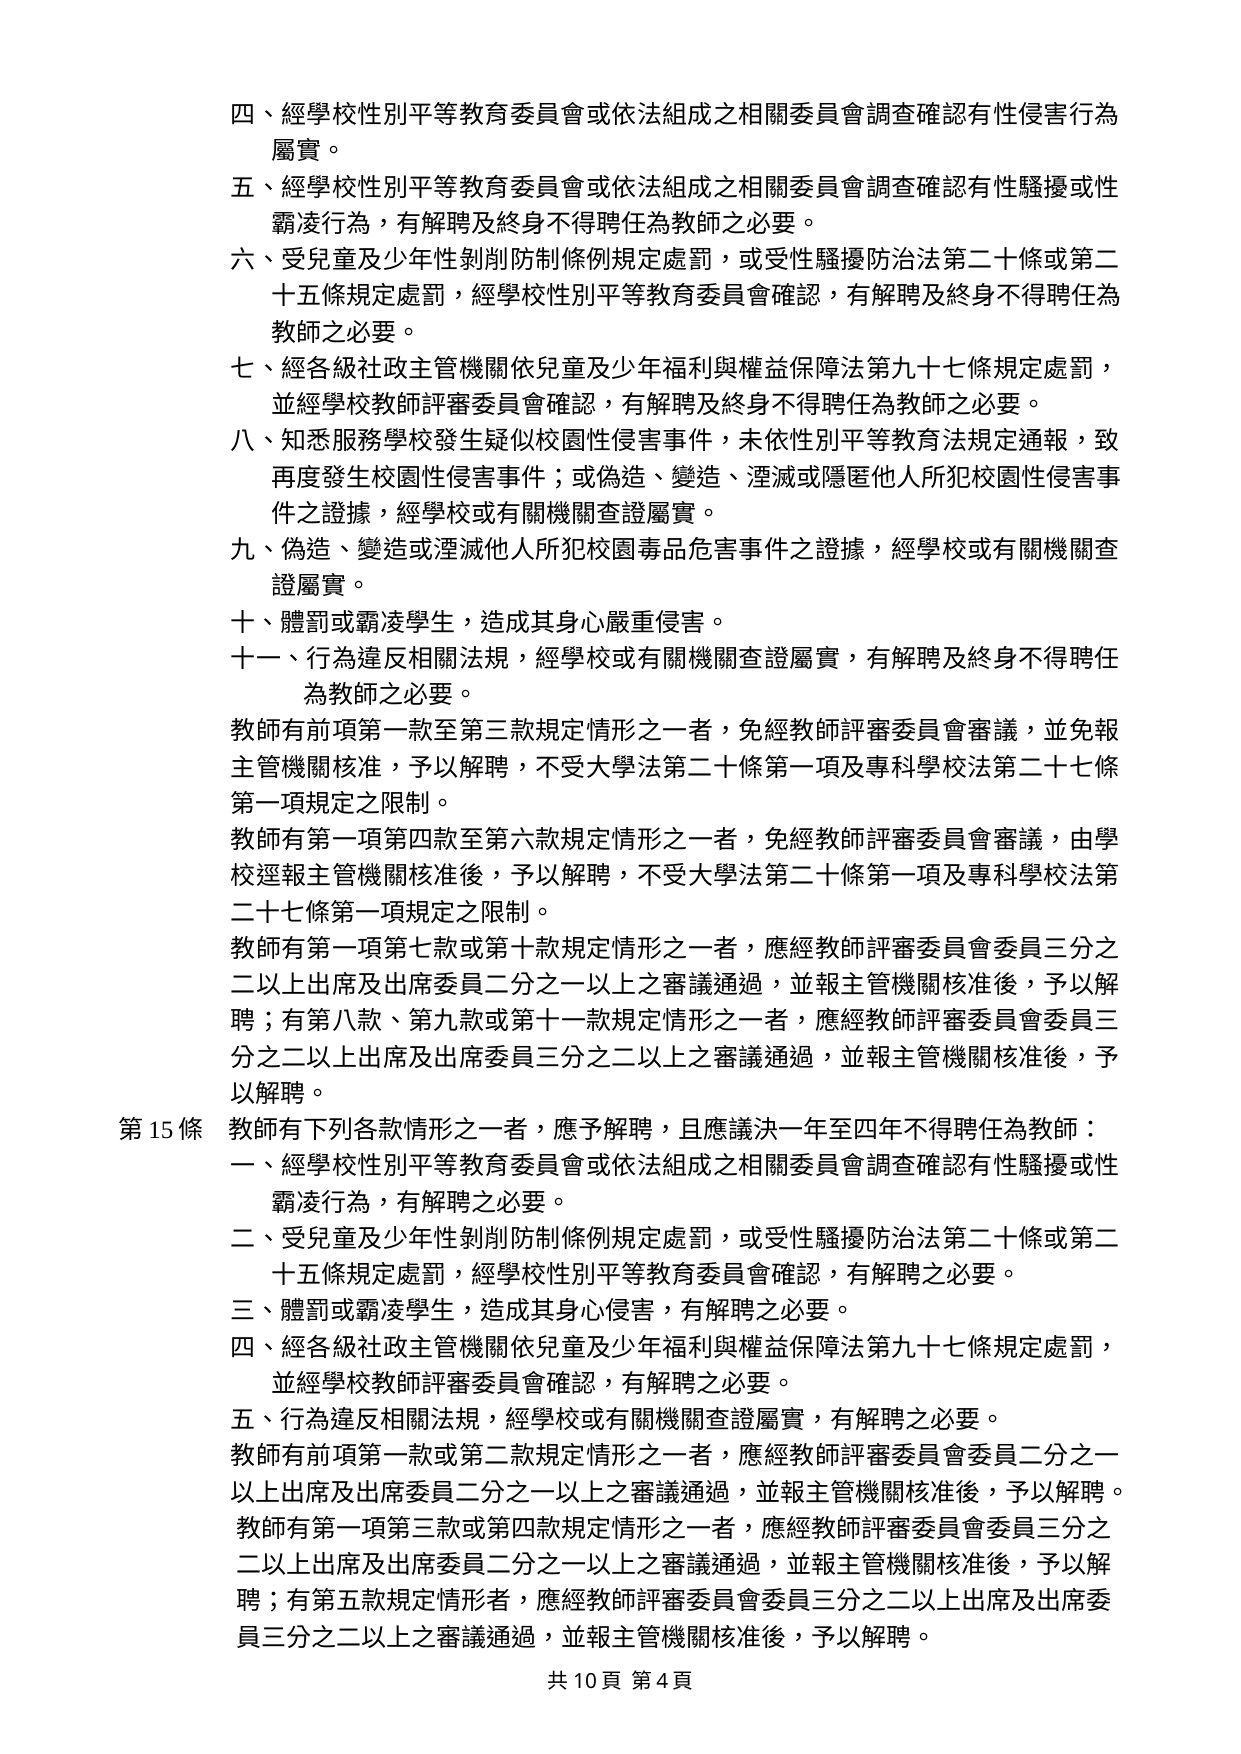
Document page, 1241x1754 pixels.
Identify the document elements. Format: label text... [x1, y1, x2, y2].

text 十、體罰或霸凌學生，造成其身心嚴重侵害。 [230, 602, 1122, 638]
text 一、經學校性別平等教育委員會或依法組成之相關委員會調查確認有性騷擾或性霸凌行為，有解聘之必要。 [230, 1146, 1122, 1218]
text 教師有第一項第四款至第六款規定情形之一者，免經教師評審委員會審議，由學校逕報主管機關核准後，予以解聘，不受大學法第二十條第一項及專科學校法第二十七條第一項規定之限制。 [230, 819, 1122, 928]
text 七、經各級社政主管機關依兒童及少年福利與權益保障法第九十七條規定處罰，並經學校教師評審委員會確認，有解聘及終身不得聘任為教師之必要。 [230, 348, 1122, 421]
text 二、受兒童及少年性剝削防制條例規定處罰，或受性騷擾防治法第二十條或第二十五條規定處罰，經學校性別平等教育委員會確認，有解聘之必要。 [230, 1218, 1122, 1291]
text 第15條 教師有下列各款情形之一者，應予解聘，且應議決一年至四年不得聘任為教師： [118, 1109, 1122, 1146]
text 教師有前項第一款或第二款規定情形之一者，應經教師評審委員會委員二分之一以上出席及出席委員二分之一以上之審議通過，並報主管機關核准後，予以解聘。 [230, 1436, 1122, 1508]
text 教師有第一項第三款或第四款規定情形之一者，應經教師評審委員會委員三分之二以上出席及出席委員二分之一以上之審議通過，並報主管機關核准後，予以解聘；有第五款規定情形者，應經教師評審委員會委員三分之二以上出席及出席委員三分之二以上之審議通過，並報主管機關核准後，予以解聘。 [236, 1508, 1122, 1653]
text 五、行為違反相關法規，經學校或有關機關查證屬實，有解聘之必要。 [230, 1399, 1122, 1436]
text 教師有第一項第七款或第十款規定情形之一者，應經教師評審委員會委員三分之二以上出席及出席委員二分之一以上之審議通過，並報主管機關核准後，予以解聘；有第八款、第九款或第十一款規定情形之一者，應經教師評審委員會委員三分之二以上出席及出席委員三分之二以上之審議通過，並報主管機關核准後，予以解聘。 [230, 928, 1122, 1109]
text 九、偽造、變造或湮滅他人所犯校園毒品危害事件之證據，經學校或有關機關查證屬實。 [230, 529, 1122, 602]
text 教師有前項第一款至第三款規定情形之一者，免經教師評審委員會審議，並免報主管機關核准，予以解聘，不受大學法第二十條第一項及專科學校法第二十七條第一項規定之限制。 [230, 711, 1122, 819]
text 五、經學校性別平等教育委員會或依法組成之相關委員會調查確認有性騷擾或性霸凌行為，有解聘及終身不得聘任為教師之必要。 [230, 167, 1122, 239]
text 四、經學校性別平等教育委員會或依法組成之相關委員會調查確認有性侵害行為屬實。 [230, 94, 1122, 167]
text 四、經各級社政主管機關依兒童及少年福利與權益保障法第九十七條規定處罰，並經學校教師評審委員會確認，有解聘之必要。 [230, 1327, 1122, 1399]
text 六、受兒童及少年性剝削防制條例規定處罰，或受性騷擾防治法第二十條或第二十五條規定處罰，經學校性別平等教育委員會確認，有解聘及終身不得聘任為教師之必要。 [230, 239, 1122, 348]
text 十一、行為違反相關法規，經學校或有關機關查證屬實，有解聘及終身不得聘任為教師之必要。 [230, 638, 1122, 711]
text 八、知悉服務學校發生疑似校園性侵害事件，未依性別平等教育法規定通報，致再度發生校園性侵害事件；或偽造、變造、湮滅或隱匿他人所犯校園性侵害事件之證據，經學校或有關機關查證屬實。 [230, 421, 1122, 529]
text 三、體罰或霸凌學生，造成其身心侵害，有解聘之必要。 [230, 1291, 1122, 1327]
